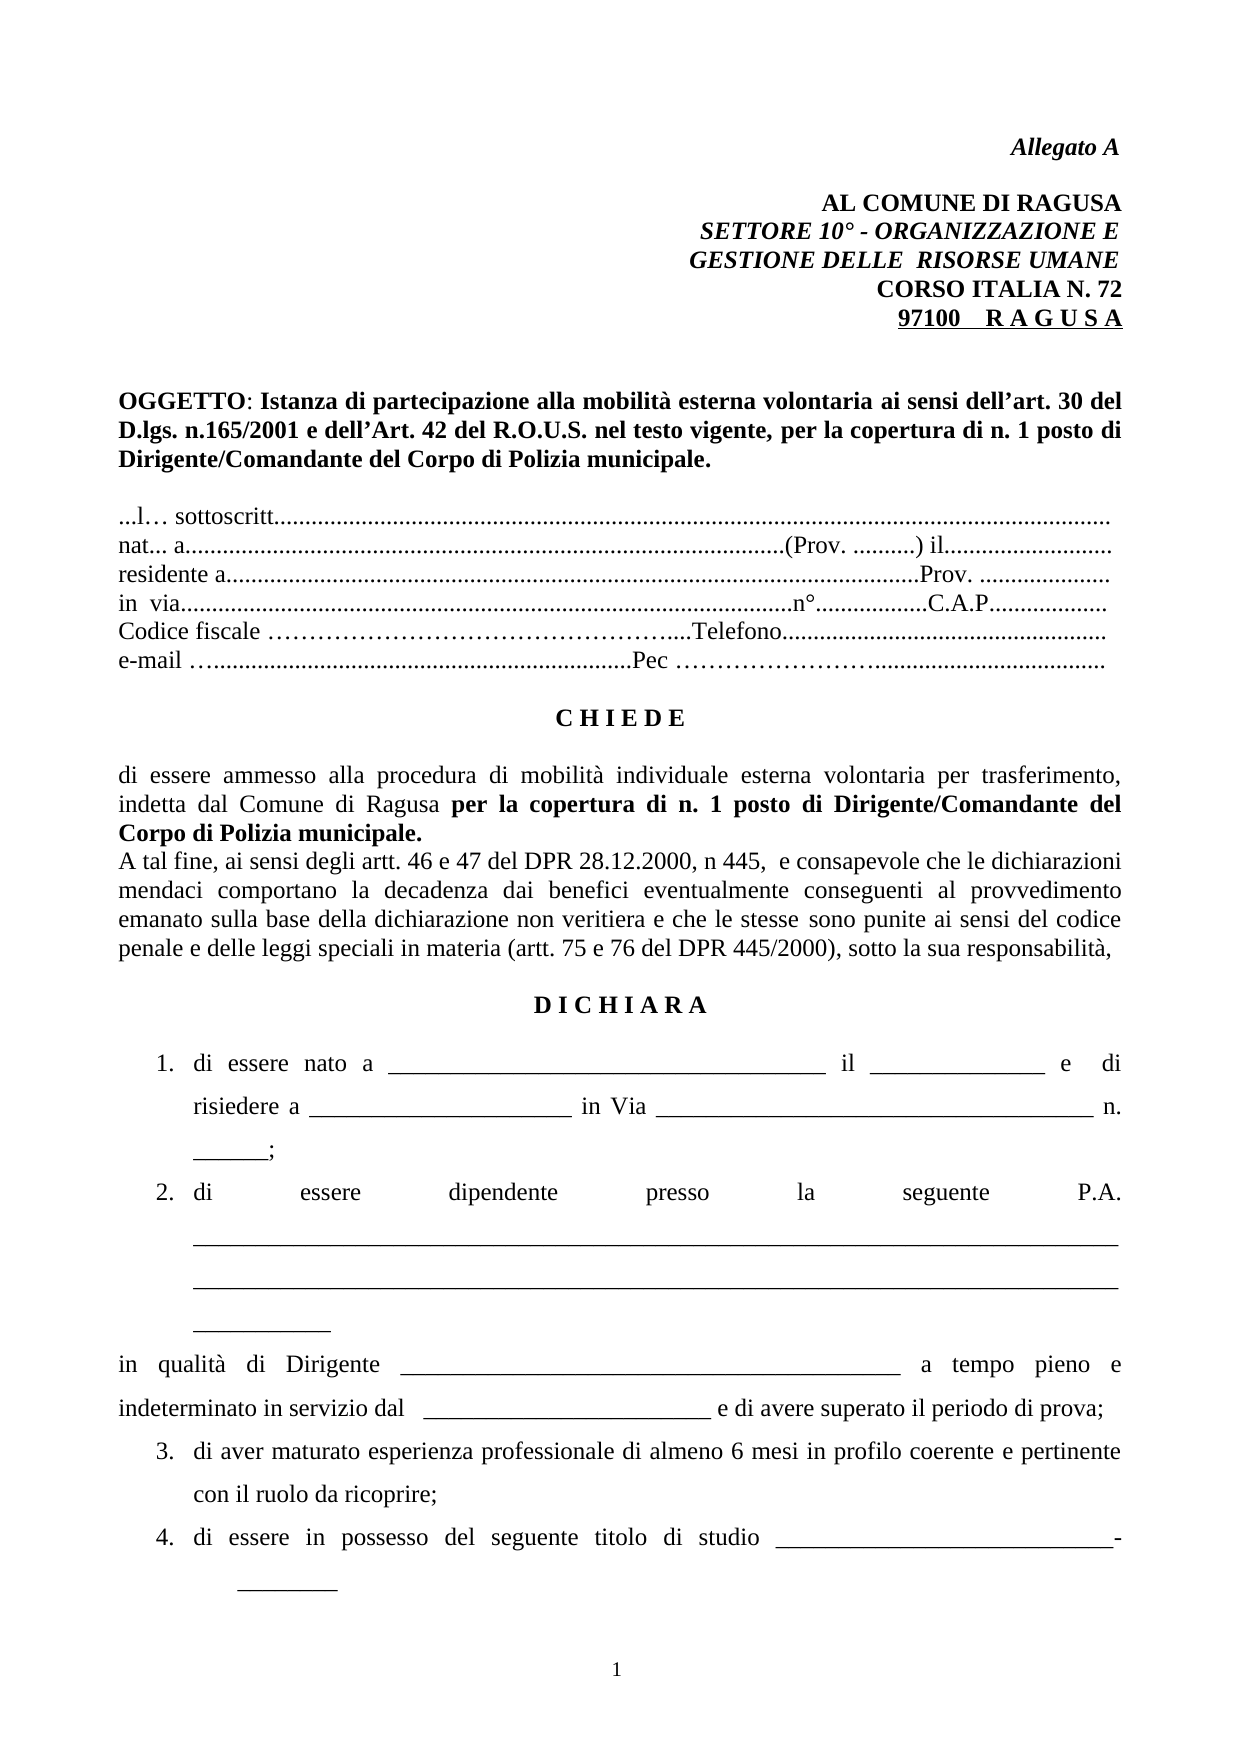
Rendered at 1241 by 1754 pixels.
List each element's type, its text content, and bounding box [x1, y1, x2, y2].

list di essere in possesso del seguente titolo di studio ___________________________­­­________ [156, 1522, 1122, 1594]
text Allegato A [118, 132, 1122, 161]
text nat... a................................................................................................(Prov. ..........) il........................... [118, 530, 1122, 559]
text residente a...............................................................................................................Prov. ..................... [118, 559, 1122, 588]
text e-mail …...................................................................Pec ……………………..................................... [118, 645, 1107, 674]
text D I C H I A R A [118, 990, 1122, 1019]
text ...l… sottoscritt...................................................................................................................................... [118, 501, 1122, 530]
text AL COMUNE DI RAGUSA SETTORE 10° - ORGANIZZAZIONE E [118, 188, 1122, 245]
text A tal fine, ai sensi degli artt. 46 e 47 del DPR 28.12.2000, n 445, e consapevole che le dichiarazioni mendaci comportano la decadenza dai benefici eventualmente conseguenti al provvedimento emanato sulla base della dichiarazione non veritiera e che le stesse sono punite ai sensi del codice penale e delle leggi speciali in materia (artt. 75 e 76 del DPR 445/2000), sotto la sua responsabilità, [118, 846, 1122, 961]
list di aver maturato esperienza professionale di almeno 6 mesi in profilo coerente e pertinente con il ruolo da ricoprire; [156, 1436, 1122, 1508]
text CORSO ITALIA N. 72 [118, 274, 1122, 303]
list di essere nato a ___________________________________ il ______________ e di risiedere a _____________________ in Via ___________________________________ n. ______; [156, 1048, 1122, 1163]
list di essere dipendente presso la seguente P.A. _______________________________________________________________________________________________________________________________________________________________ [156, 1177, 1122, 1335]
text in qualità di Dirigente ________________________________________ a tempo pieno e indeterminato in servizio dal _______________________ e di avere superato il periodo di prova; [118, 1349, 1122, 1421]
text in via..................................................................................................n°..................C.A.P................... Codice fiscale …………………………………………....Telefono.................................................... [118, 588, 1107, 645]
text GESTIONE DELLE RISORSE UMANE [118, 245, 1122, 274]
text OGGETTO: Istanza di partecipazione alla mobilità esterna volontaria ai sensi dell’art. 30 del D.lgs. n.165/2001 e dell’Art. 42 del R.O.U.S. nel testo vigente, per la copertura di n. 1 posto di Dirigente/Comandante del Corpo di Polizia municipale. [118, 386, 1122, 473]
text di essere ammesso alla procedura di mobilità individuale esterna volontaria per trasferimento, indetta dal Comune di Ragusa per la copertura di n. 1 posto di Dirigente/Comandante del Corpo di Polizia municipale. [118, 760, 1122, 846]
text C H I E D E [118, 703, 1122, 731]
text 97100 R A G U S A [118, 303, 1122, 331]
